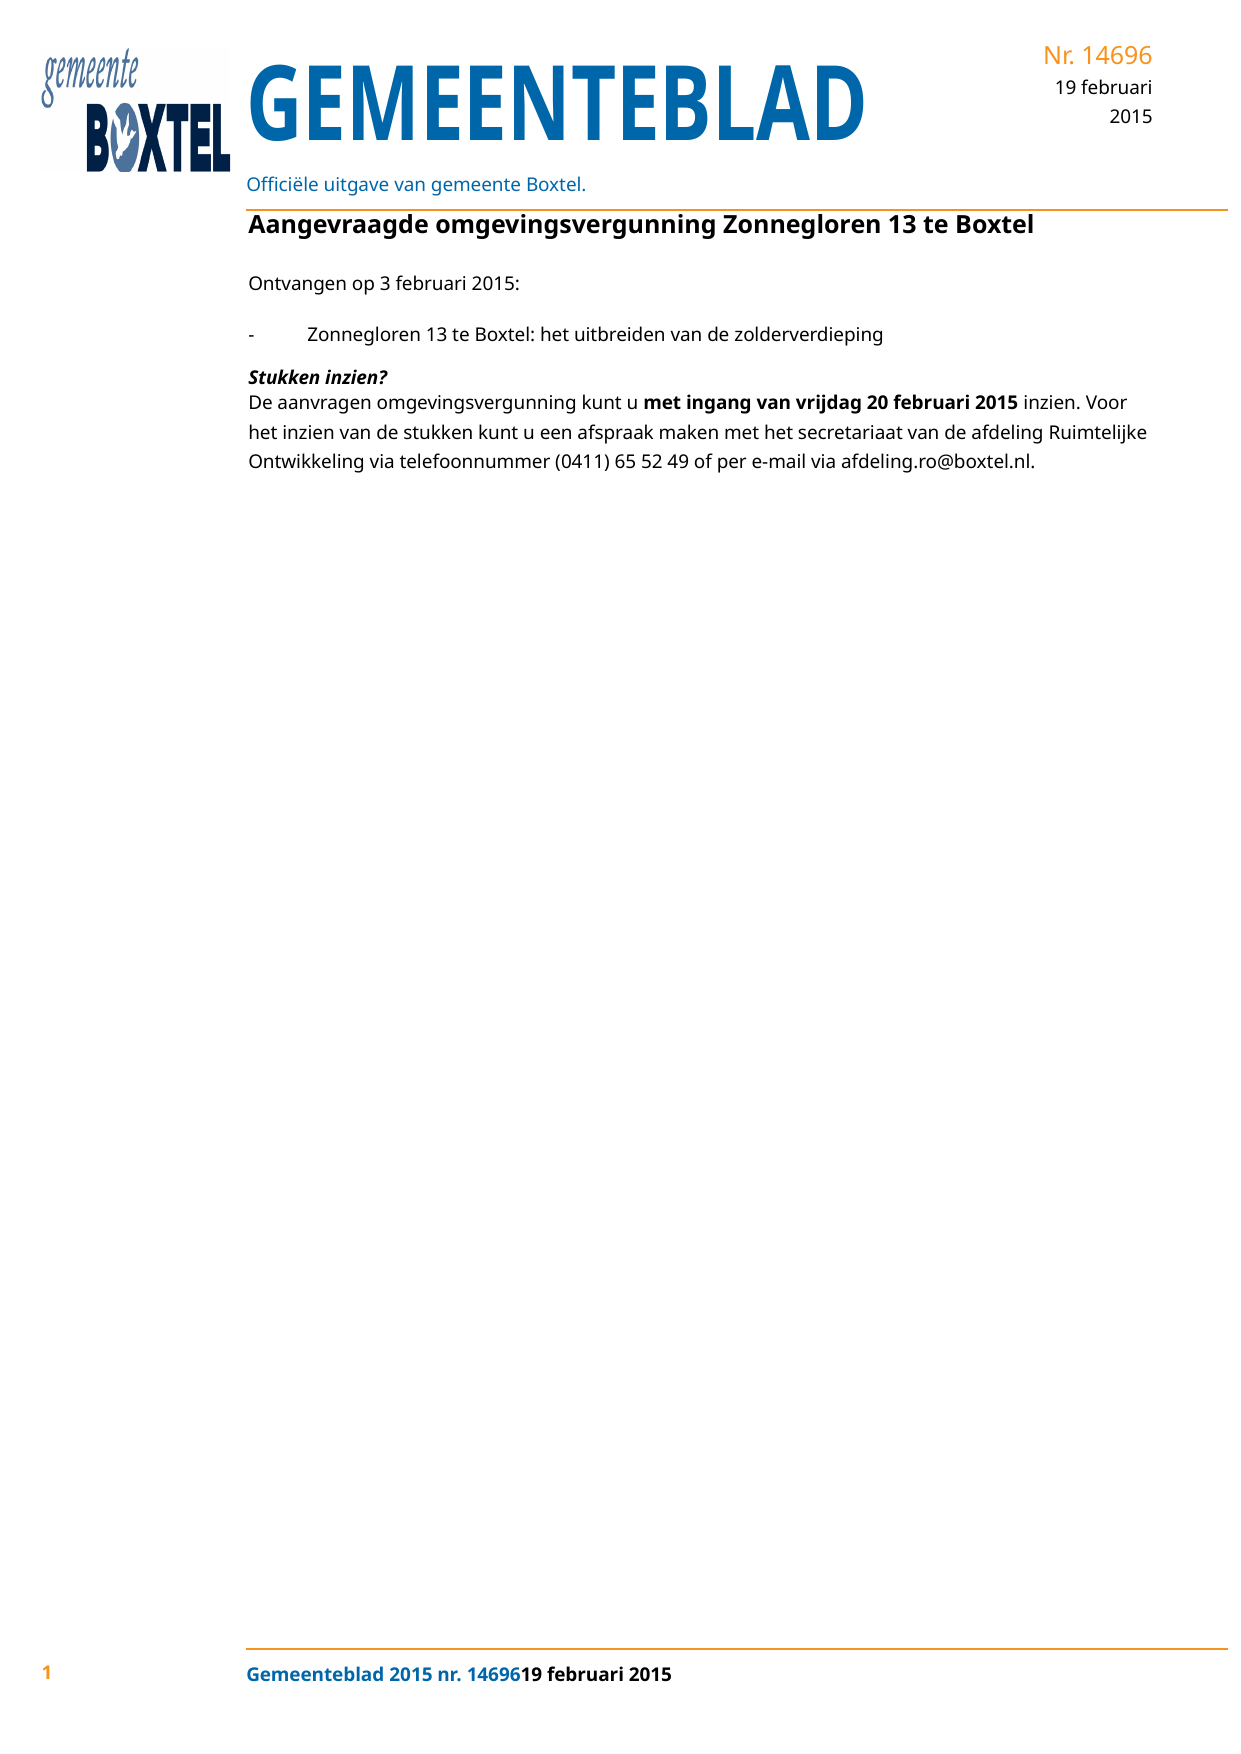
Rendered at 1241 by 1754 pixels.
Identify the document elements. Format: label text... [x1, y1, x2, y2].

text Aangevraagde omgevingsvergunning Zonnegloren 13 te Boxtel [248, 211, 1152, 241]
text Ontvangen op 3 februari 2015: [248, 270, 1152, 296]
picture [41, 47, 231, 172]
text Stukken inzien? [248, 364, 1152, 389]
list Zonnegloren 13 te Boxtel: het uitbreiden van de zolderverdieping [248, 321, 1152, 346]
text De aanvragen omgevingsvergunning kunt u met ingang van vrijdag 20 februari 2015 inzien. Voor het inzien van de stukken kunt u een afspraak maken met het secretariaat van de afdeling Ruimtelijke Ontwikkeling via telefoonnummer (0411) 65 52 49 of per e-mail via afdeling.ro@boxtel.nl. [248, 389, 1152, 474]
